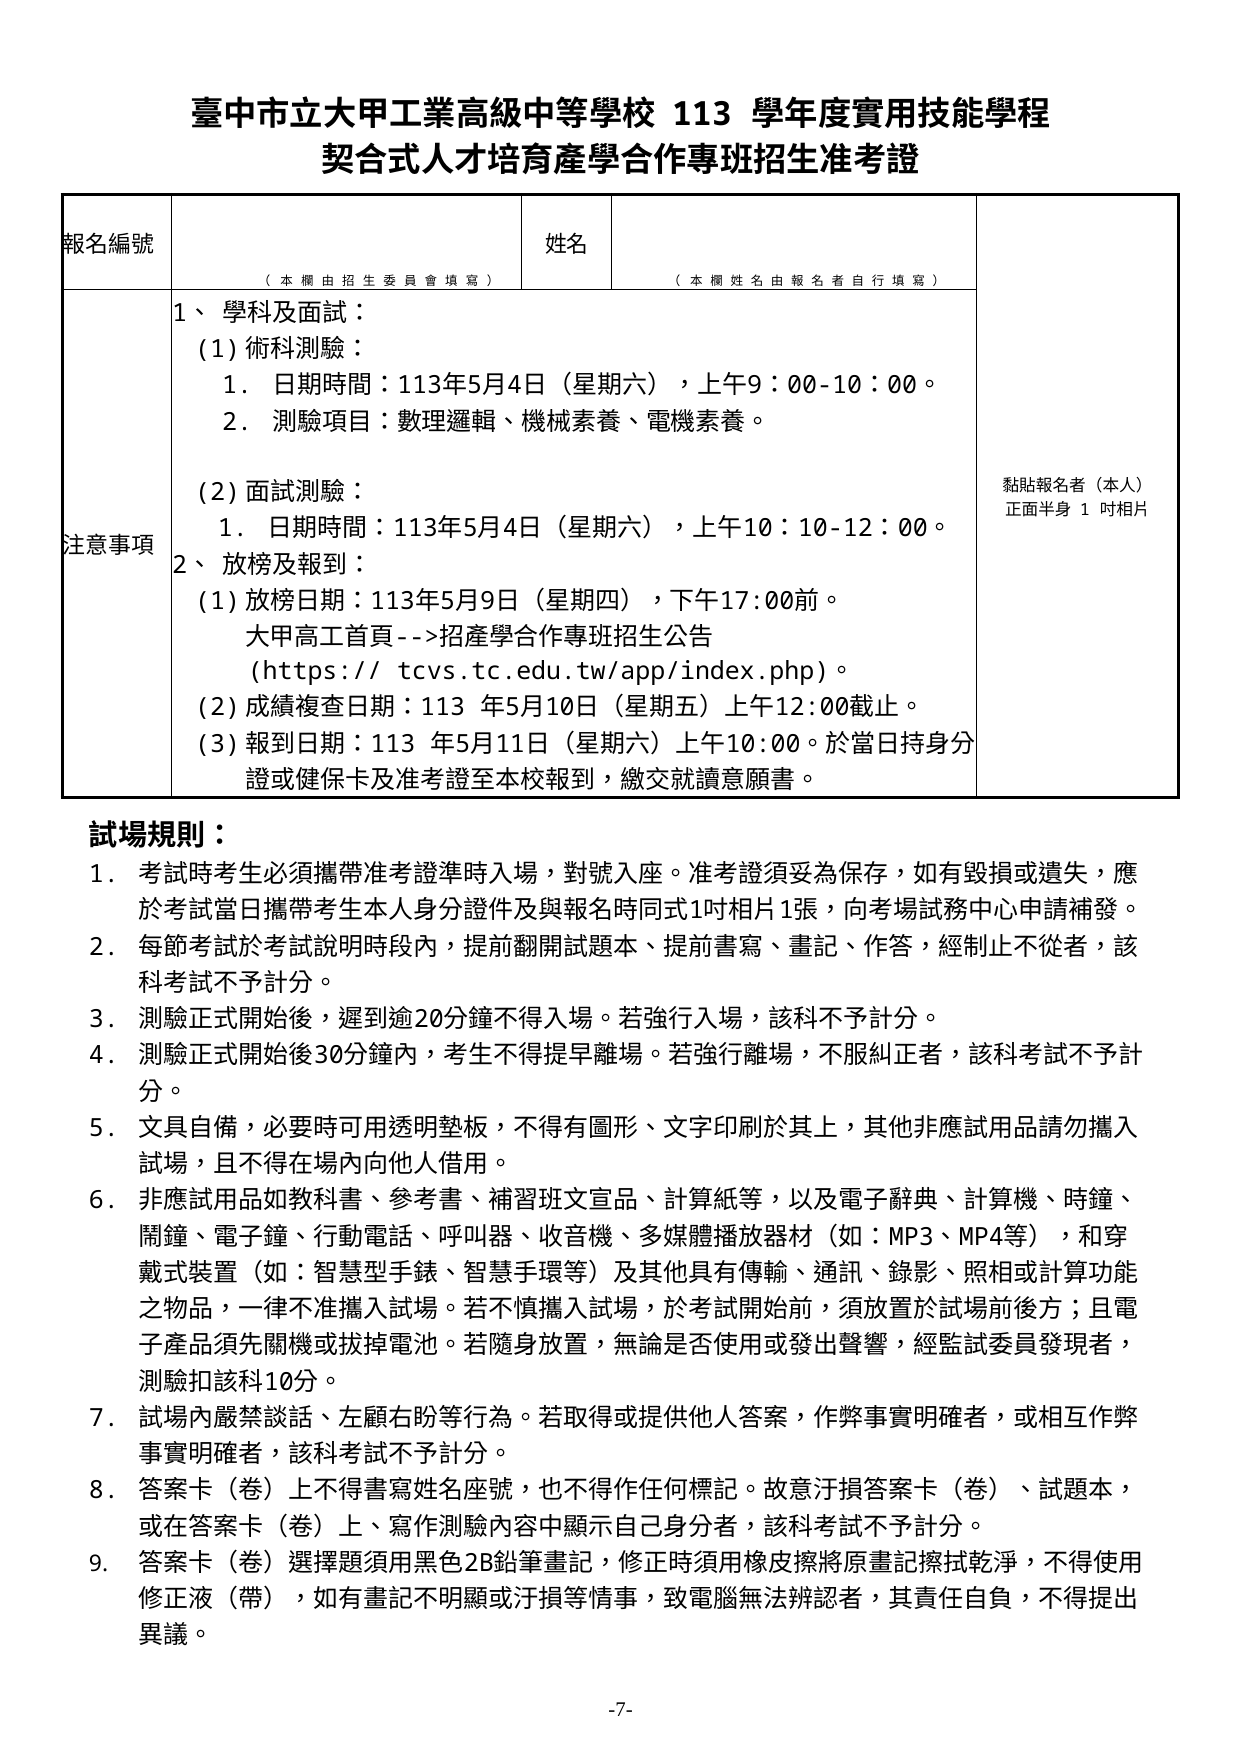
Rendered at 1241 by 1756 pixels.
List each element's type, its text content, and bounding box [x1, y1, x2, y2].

list 每節考試於考試說明時段內，提前翻開試題本、提前書寫、畫記、作答，經制止不從者，該科考試不予計分。 [89, 926, 1152, 998]
subtitle 臺中市立大甲工業高級中等學校 113 學年度實用技能學程 [89, 89, 1152, 134]
table_header 報名編號 [64, 196, 171, 289]
list 非應試用品如教科書、參考書、補習班文宣品、計算紙等，以及電子辭典、計算機、時鐘、鬧鐘、電子鐘、行動電話、呼叫器、收音機、多媒體播放器材（如：MP3、MP4等），和穿戴式裝置（如：智慧型手錶、智慧手環等）及其他具有傳輸、通訊、錄影、照相或計算功能之物品，一律不准攜入試場。若不慎攜入試場，於考試開始前，須放置於試場前後方；且電子產品須先關機或拔掉電池。若隨身放置，無論是否使用或發出聲響，經監試委員發現者，測驗扣該科10分。 [89, 1180, 1152, 1397]
list 測驗正式開始後30分鐘內，考生不得提早離場。若強行離場，不服糾正者，該科考試不予計分。 [89, 1035, 1152, 1107]
subtitle 契合式人才培育產學合作專班招生准考證 [89, 134, 1152, 180]
table_header 姓名 [522, 196, 611, 289]
table_header 黏貼報名者（本人） 正面半身 1 吋相片 [977, 196, 1177, 796]
list 考試時考生必須攜帶准考證準時入場，對號入座。准考證須妥為保存，如有毀損或遺失，應於考試當日攜帶考生本人身分證件及與報名時同式1吋相片1張，向考場試務中心申請補發。 [89, 853, 1152, 926]
list 測驗正式開始後，遲到逾20分鐘不得入場。若強行入場，該科不予計分。 [89, 998, 1152, 1035]
table_header （ 本 欄 由 招 生 委 員 會 填 寫 ） [172, 196, 521, 289]
table_cell 注意事項 [64, 290, 171, 796]
list 答案卡（卷）上不得書寫姓名座號，也不得作任何標記。故意汙損答案卡（卷）、試題本，或在答案卡（卷）上、寫作測驗內容中顯示自己身分者，該科考試不予計分。 [89, 1470, 1152, 1542]
list 試場內嚴禁談話、左顧右盼等行為。若取得或提供他人答案，作弊事實明確者，或相互作弊事實明確者，該科考試不予計分。 [89, 1397, 1152, 1470]
table_cell 學科及面試： 術科測驗： 日期時間：113年5月4日（星期六），上午9：00-10：00。 測驗項目：數理邏輯、機械素養、電機素養。 面試測驗： 日期時間：113年5月4日（星期六），上午10：10-12：00。 放榜及報到： 放榜日期：113年5月9日（星期四），下午17:00前。 大甲高工首頁-->招產學合作專班招生公告 (https:// tcvs.tc.edu.tw/app/index.php)。 成績複查日期：113 年5月10日（星期五）上午12:00截止。 報到日期：113 年5月11日（星期六）上午10:00。於當日持身分證或健保卡及准考證至本校報到，繳交就讀意願書。 [172, 290, 976, 796]
list 答案卡（卷）選擇題須用黑色2B鉛筆畫記，修正時須用橡皮擦將原畫記擦拭乾淨，不得使用修正液（帶），如有畫記不明顯或汙損等情事，致電腦無法辨認者，其責任自負，不得提出異議。 [89, 1542, 1152, 1651]
text 試場規則： [89, 811, 1152, 853]
table_header （ 本 欄 姓 名 由 報 名 者 自 行 填 寫 ） [612, 196, 976, 289]
list 文具自備，必要時可用透明墊板，不得有圖形、文字印刷於其上，其他非應試用品請勿攜入試場，且不得在場內向他人借用。 [89, 1107, 1152, 1180]
